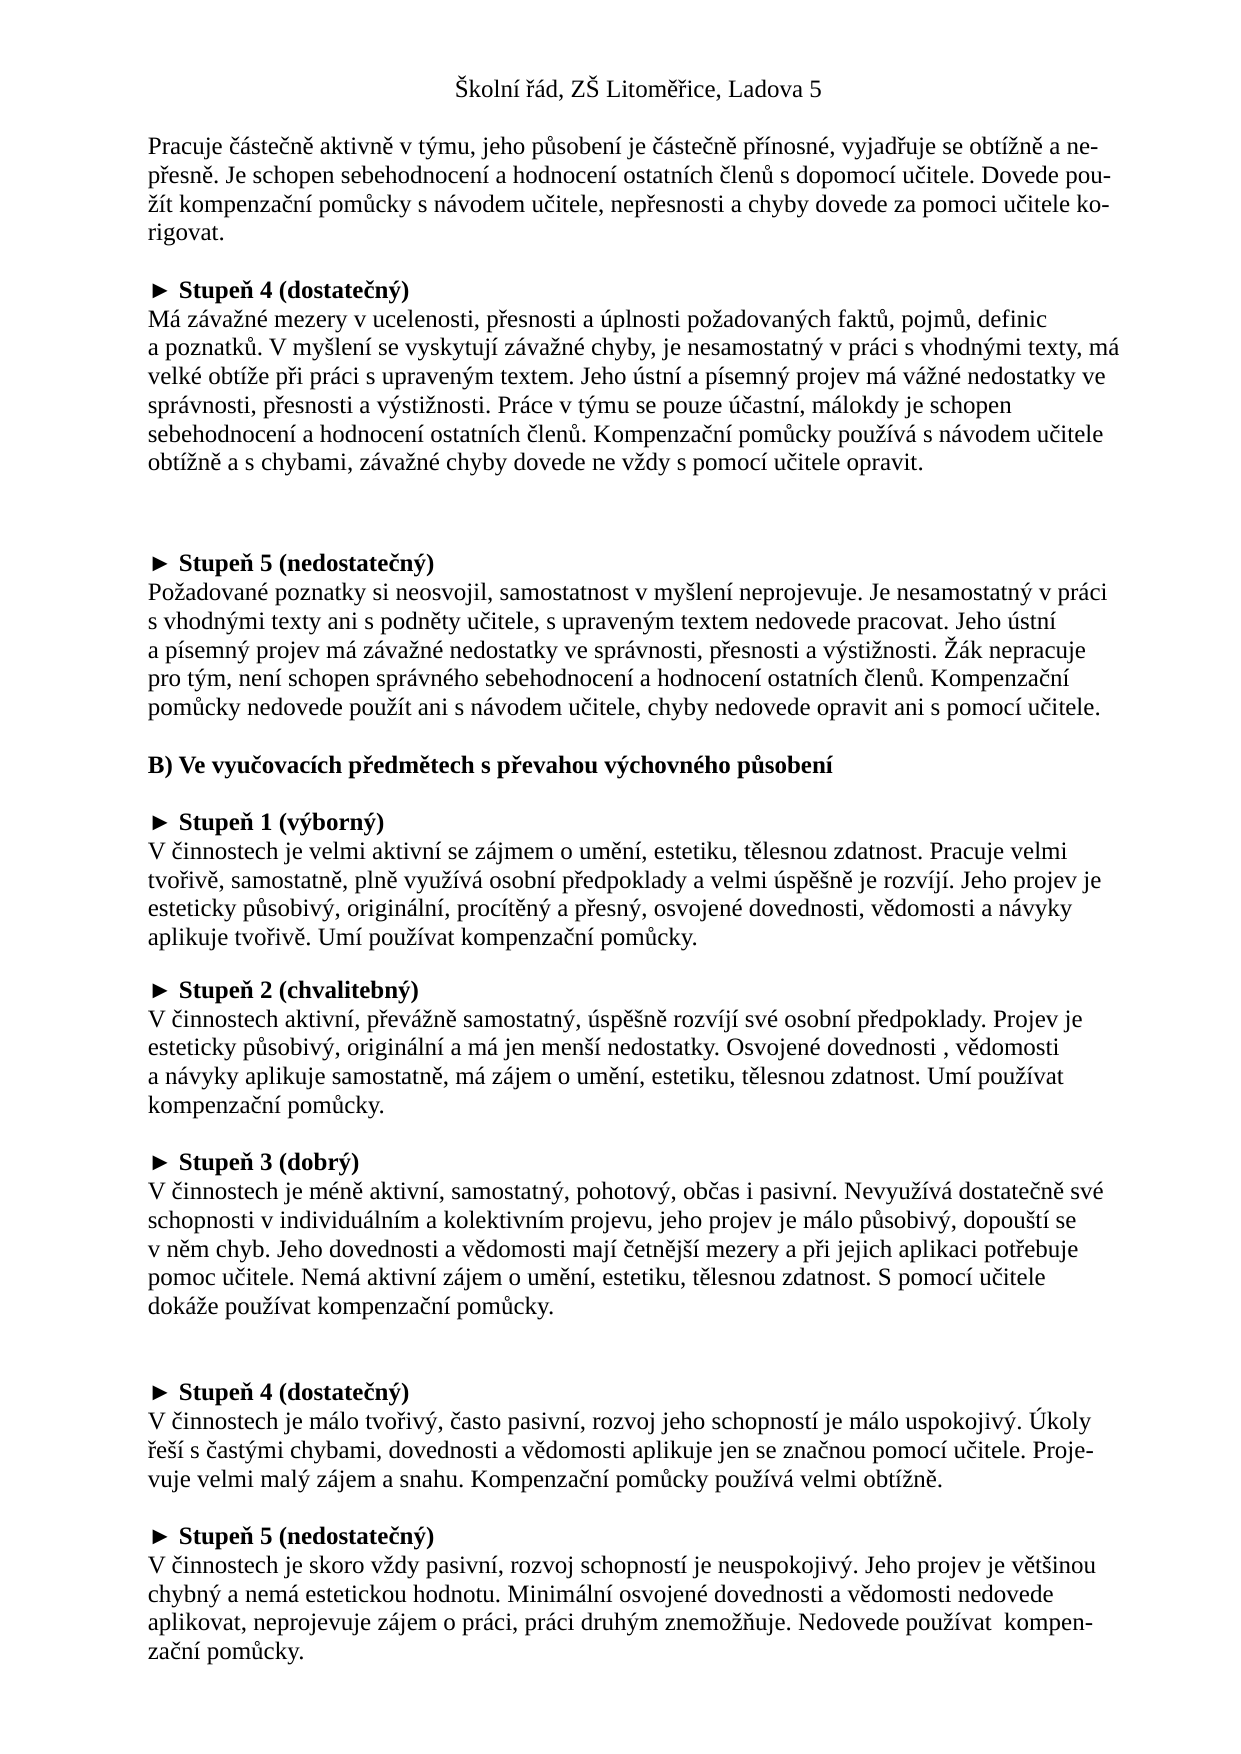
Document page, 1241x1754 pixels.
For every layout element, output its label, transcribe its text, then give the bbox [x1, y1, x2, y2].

text a návyky aplikuje samostatně, má zájem o umění, estetiku, tělesnou zdatnost. Umí používat [148, 1061, 1123, 1090]
text schopnosti v individuálním a kolektivním projevu, jeho projev je málo působivý, dopouští se [148, 1205, 1123, 1234]
text Požadované poznatky si neosvojil, samostatnost v myšlení neprojevuje. Je nesamostatný v práci [148, 577, 1123, 606]
text pro tým, není schopen správného sebehodnocení a hodnocení ostatních členů. Kompenzační [148, 663, 1123, 692]
text chybný a nemá estetickou hodnotu. Minimální osvojené dovednosti a vědomosti nedovede [148, 1579, 1123, 1607]
text V činnostech aktivní, převážně samostatný, úspěšně rozvíjí své osobní předpoklady. Projev je [148, 1004, 1123, 1032]
text a poznatků. V myšlení se vyskytují závažné chyby, je nesamostatný v práci s vhodnými texty, má [148, 332, 1123, 361]
text ► Stupeň 1 (výborný) [148, 807, 1123, 836]
text ► Stupeň 5 (nedostatečný) [148, 1521, 1123, 1550]
text s vhodnými texty ani s podněty učitele, s upraveným textem nedovede pracovat. Jeho ústní [148, 606, 1123, 635]
text aplikovat, neprojevuje zájem o práci, práci druhým znemožňuje. Nedovede používat kompen-zační pomůcky. [148, 1607, 1123, 1665]
text esteticky působivý, originální a má jen menší nedostatky. Osvojené dovednosti , vědomosti [148, 1032, 1123, 1061]
text ► Stupeň 5 (nedostatečný) [148, 548, 1123, 577]
text velké obtíže při práci s upraveným textem. Jeho ústní a písemný projev má vážné nedostatky ve [148, 361, 1123, 390]
text B) Ve vyučovacích předmětech s převahou výchovného působení [148, 750, 1123, 778]
text kompenzační pomůcky. [148, 1090, 1123, 1119]
text a písemný projev má závažné nedostatky ve správnosti, přesnosti a výstižnosti. Žák nepracuje [148, 635, 1123, 663]
text sebehodnocení a hodnocení ostatních členů. Kompenzační pomůcky používá s návodem učitele [148, 419, 1123, 447]
text V činnostech je málo tvořivý, často pasivní, rozvoj jeho schopností je málo uspokojivý. Úkoly řeší s častými chybami, dovednosti a vědomosti aplikuje jen se značnou pomocí učitele. Proje-vuje velmi malý zájem a snahu. Kompenzační pomůcky používá velmi obtížně. [148, 1406, 1123, 1492]
text obtížně a s chybami, závažné chyby dovede ne vždy s pomocí učitele opravit. [148, 447, 1123, 476]
text správnosti, přesnosti a výstižnosti. Práce v týmu se pouze účastní, málokdy je schopen [148, 390, 1123, 419]
text ► Stupeň 2 (chvalitebný) [148, 975, 1123, 1004]
text Má závažné mezery v ucelenosti, přesnosti a úplnosti požadovaných faktů, pojmů, definic [148, 304, 1123, 332]
text ► Stupeň 4 (dostatečný) [148, 1377, 1123, 1406]
text v něm chyb. Jeho dovednosti a vědomosti mají četnější mezery a při jejich aplikaci potřebuje pomoc učitele. Nemá aktivní zájem o umění, estetiku, tělesnou zdatnost. S pomocí učitele dokáže používat kompenzační pomůcky. [148, 1234, 1123, 1320]
text V činnostech je skoro vždy pasivní, rozvoj schopností je neuspokojivý. Jeho projev je většinou [148, 1550, 1123, 1579]
text ► Stupeň 3 (dobrý) [148, 1147, 1123, 1176]
text V činnostech je méně aktivní, samostatný, pohotový, občas i pasivní. Nevyužívá dostatečně své [148, 1176, 1123, 1205]
text ► Stupeň 4 (dostatečný) [148, 275, 1123, 304]
text pomůcky nedovede použít ani s návodem učitele, chyby nedovede opravit ani s pomocí učitele. [148, 692, 1123, 721]
text Pracuje částečně aktivně v týmu, jeho působení je částečně přínosné, vyjadřuje se obtížně a ne-přesně. Je schopen sebehodnocení a hodnocení ostatních členů s dopomocí učitele. Dovede pou-žít kompenzační pomůcky s návodem učitele, nepřesnosti a chyby dovede za pomoci učitele ko-rigovat. [148, 131, 1123, 246]
text V činnostech je velmi aktivní se zájmem o umění, estetiku, tělesnou zdatnost. Pracuje velmi tvořivě, samostatně, plně využívá osobní předpoklady a velmi úspěšně je rozvíjí. Jeho projev je esteticky působivý, originální, procítěný a přesný, osvojené dovednosti, vědomosti a návyky aplikuje tvořivě. Umí používat kompenzační pomůcky. [148, 836, 1123, 951]
